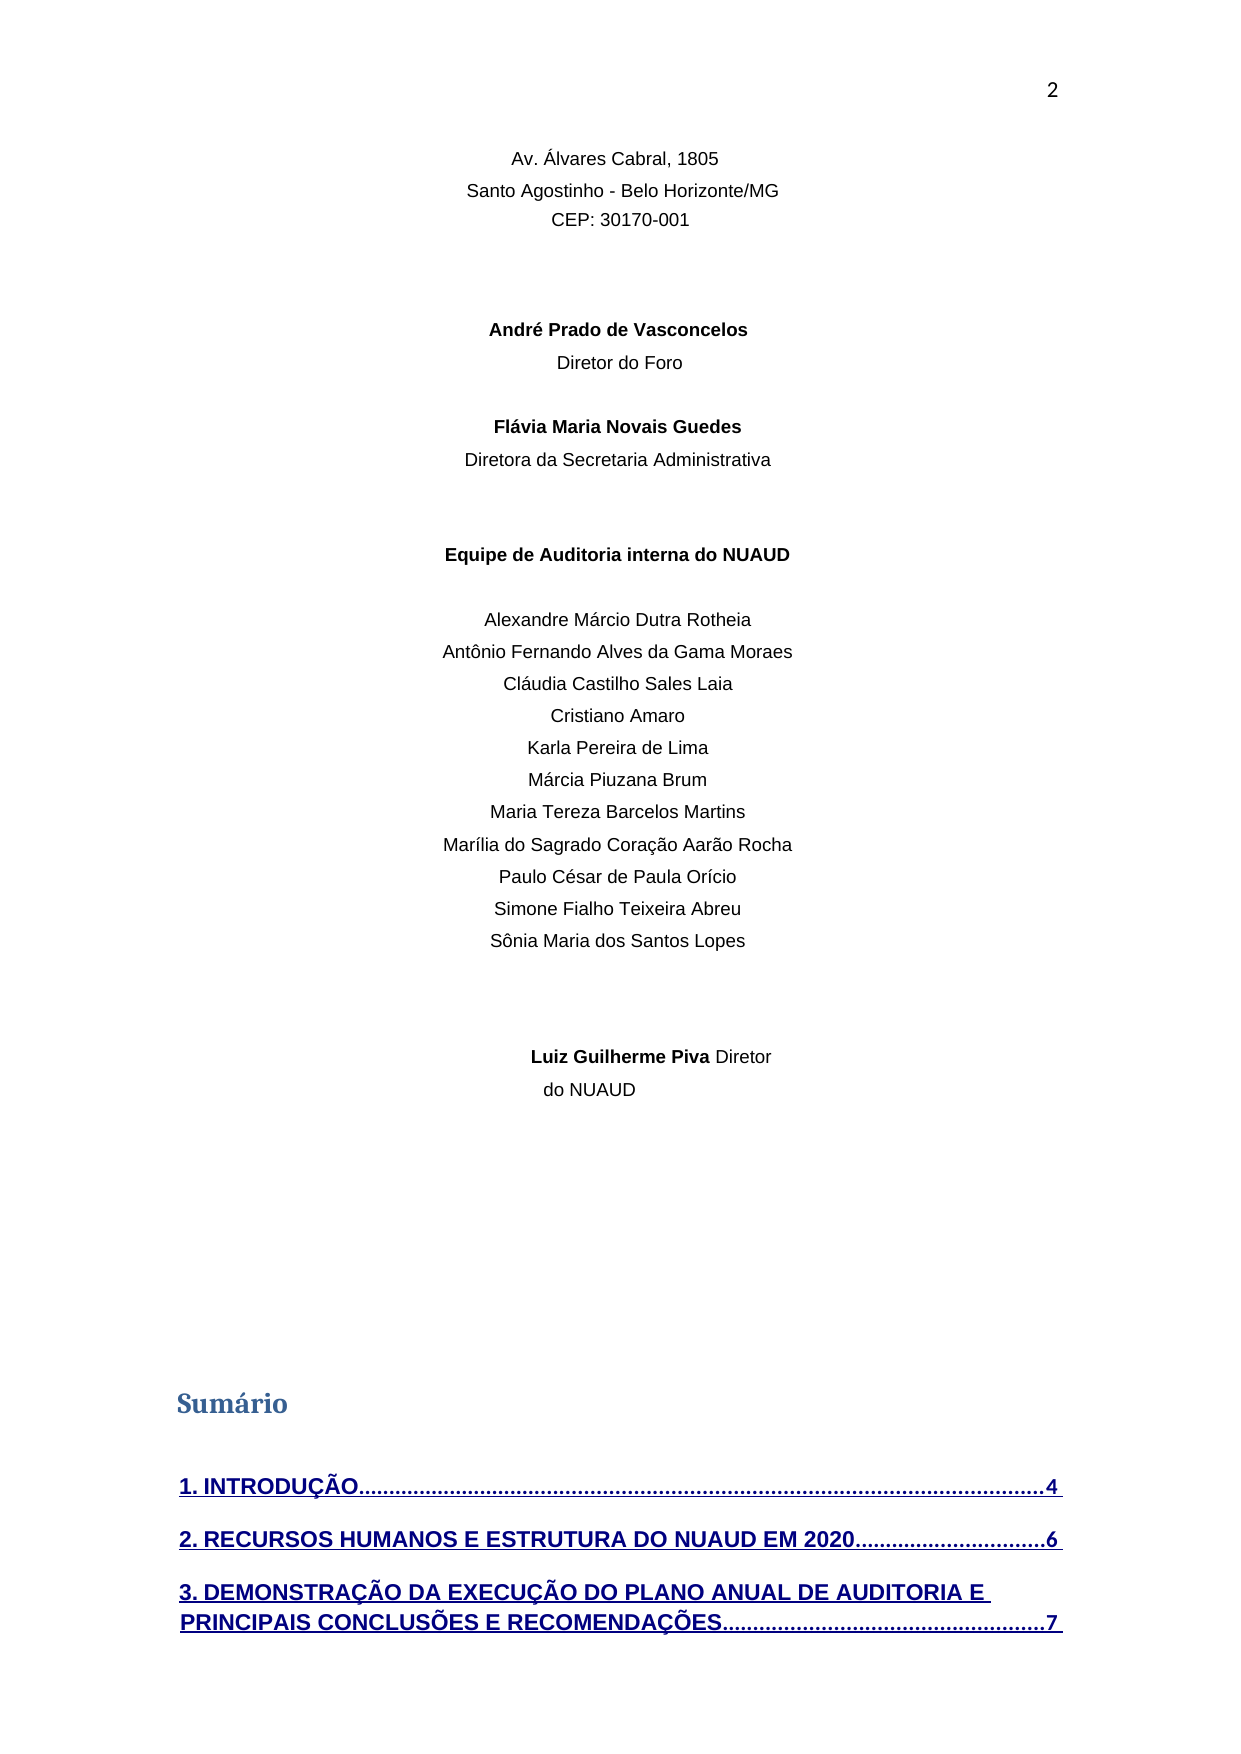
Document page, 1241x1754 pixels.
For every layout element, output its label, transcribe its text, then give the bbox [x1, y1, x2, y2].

text Antônio Fernando Alves da Gama Moraes [442, 641, 798, 662]
text Av. Álvares Cabral, 1805 [442, 148, 798, 169]
text Marília do Sagrado Coração Aarão Rocha [442, 833, 798, 855]
text Cristiano Amaro [442, 705, 798, 727]
text 1. INTRODUÇÃO 4 [179, 1472, 1063, 1496]
text 2. RECURSOS HUMANOS E ESTRUTURA DO NUAUD EM 2020 6 [179, 1525, 1063, 1549]
text Sumário [177, 1387, 1111, 1421]
text Flávia Maria Novais Guedes [177, 416, 1063, 437]
text Karla Pereira de Lima [442, 737, 798, 759]
text Márcia Piuzana Brum [442, 769, 798, 791]
text Paulo César de Paula Orício [442, 866, 798, 887]
text André Prado de Vasconcelos Diretor do Foro [489, 319, 771, 373]
text Cláudia Castilho Sales Laia [442, 673, 799, 694]
text Santo Agostinho - Belo Horizonte/MG CEP: 30170-001 [442, 180, 804, 232]
text Sônia Maria dos Santos Lopes [442, 930, 798, 951]
text Luiz Guilherme Piva Diretor do NUAUD [531, 1046, 771, 1101]
text Simone Fialho Teixeira Abreu [442, 898, 798, 919]
text Diretora da Secretaria Administrativa [442, 448, 798, 470]
text Equipe de Auditoria interna do NUAUD [177, 544, 1063, 566]
text Alexandre Márcio Dutra Rotheia [442, 609, 798, 630]
text Maria Tereza Barcelos Martins [442, 801, 798, 823]
text 3. DEMONSTRAÇÃO DA EXECUÇÃO DO PLANO ANUAL DE AUDITORIA E PRINCIPAIS CONCLUSÕES E RECOMENDAÇÕES 7 [179, 1578, 1063, 1636]
